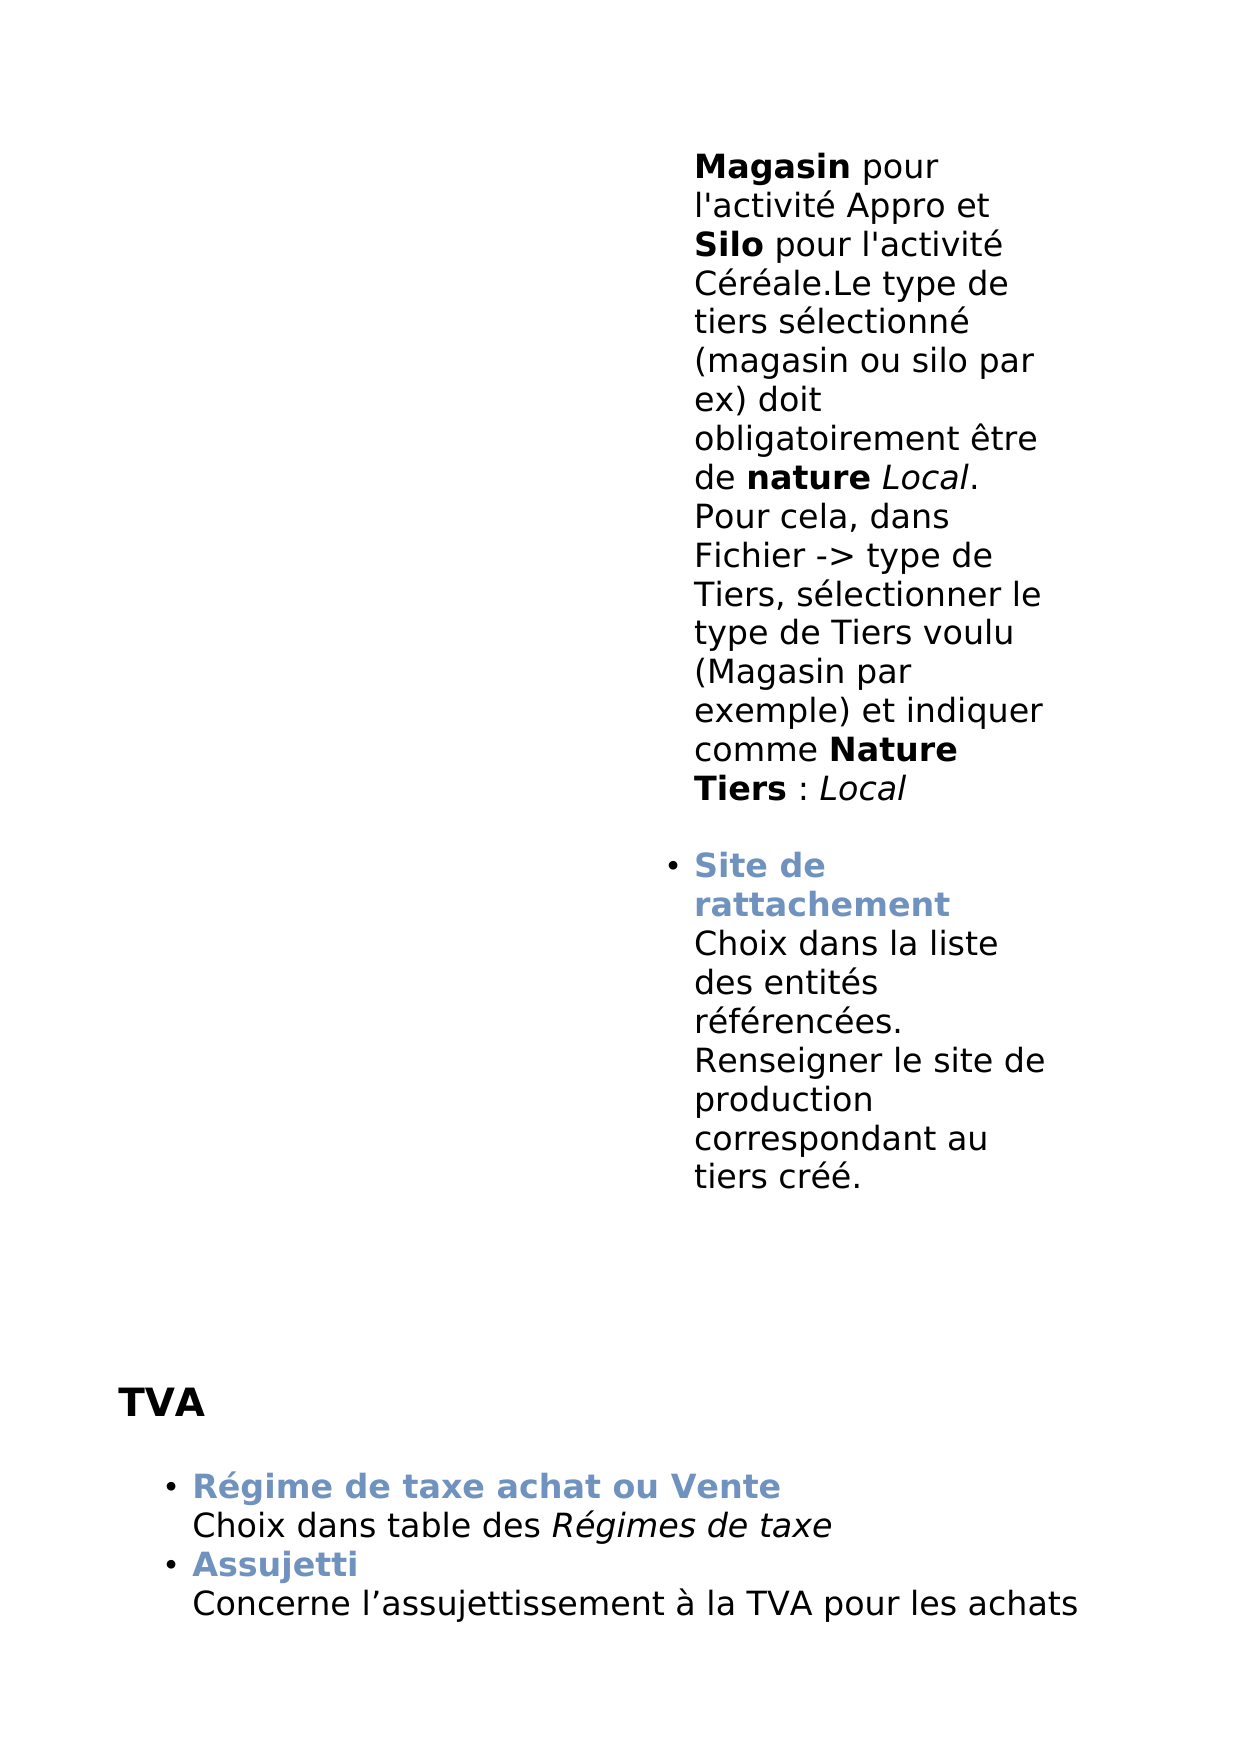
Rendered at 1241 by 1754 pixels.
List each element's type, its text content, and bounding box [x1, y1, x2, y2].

list Assujetti Concerne l’assujettissement à la TVA pour les achats [177, 1545, 1122, 1623]
subtitle TVA [118, 1380, 1122, 1425]
list Régime de taxe achat ou Vente Choix dans table des Régimes de taxe [177, 1467, 1122, 1545]
table_header Magasin pour l'activité Appro et Silo pour l'activité Céréale.Le type de tiers sélectionné (magasin ou silo par ex) doit obligatoirement être de nature Local. Pour cela, dans Fichier -> type de Tiers, sélectionner le type de Tiers voulu (Magasin par exemple) et indiquer comme Nature Tiers : Local Site de rattachement Choix dans la liste des entités référencées. Renseigner le site de production correspondant au tiers créé. [620, 118, 1102, 1226]
table_header [138, 118, 620, 1226]
